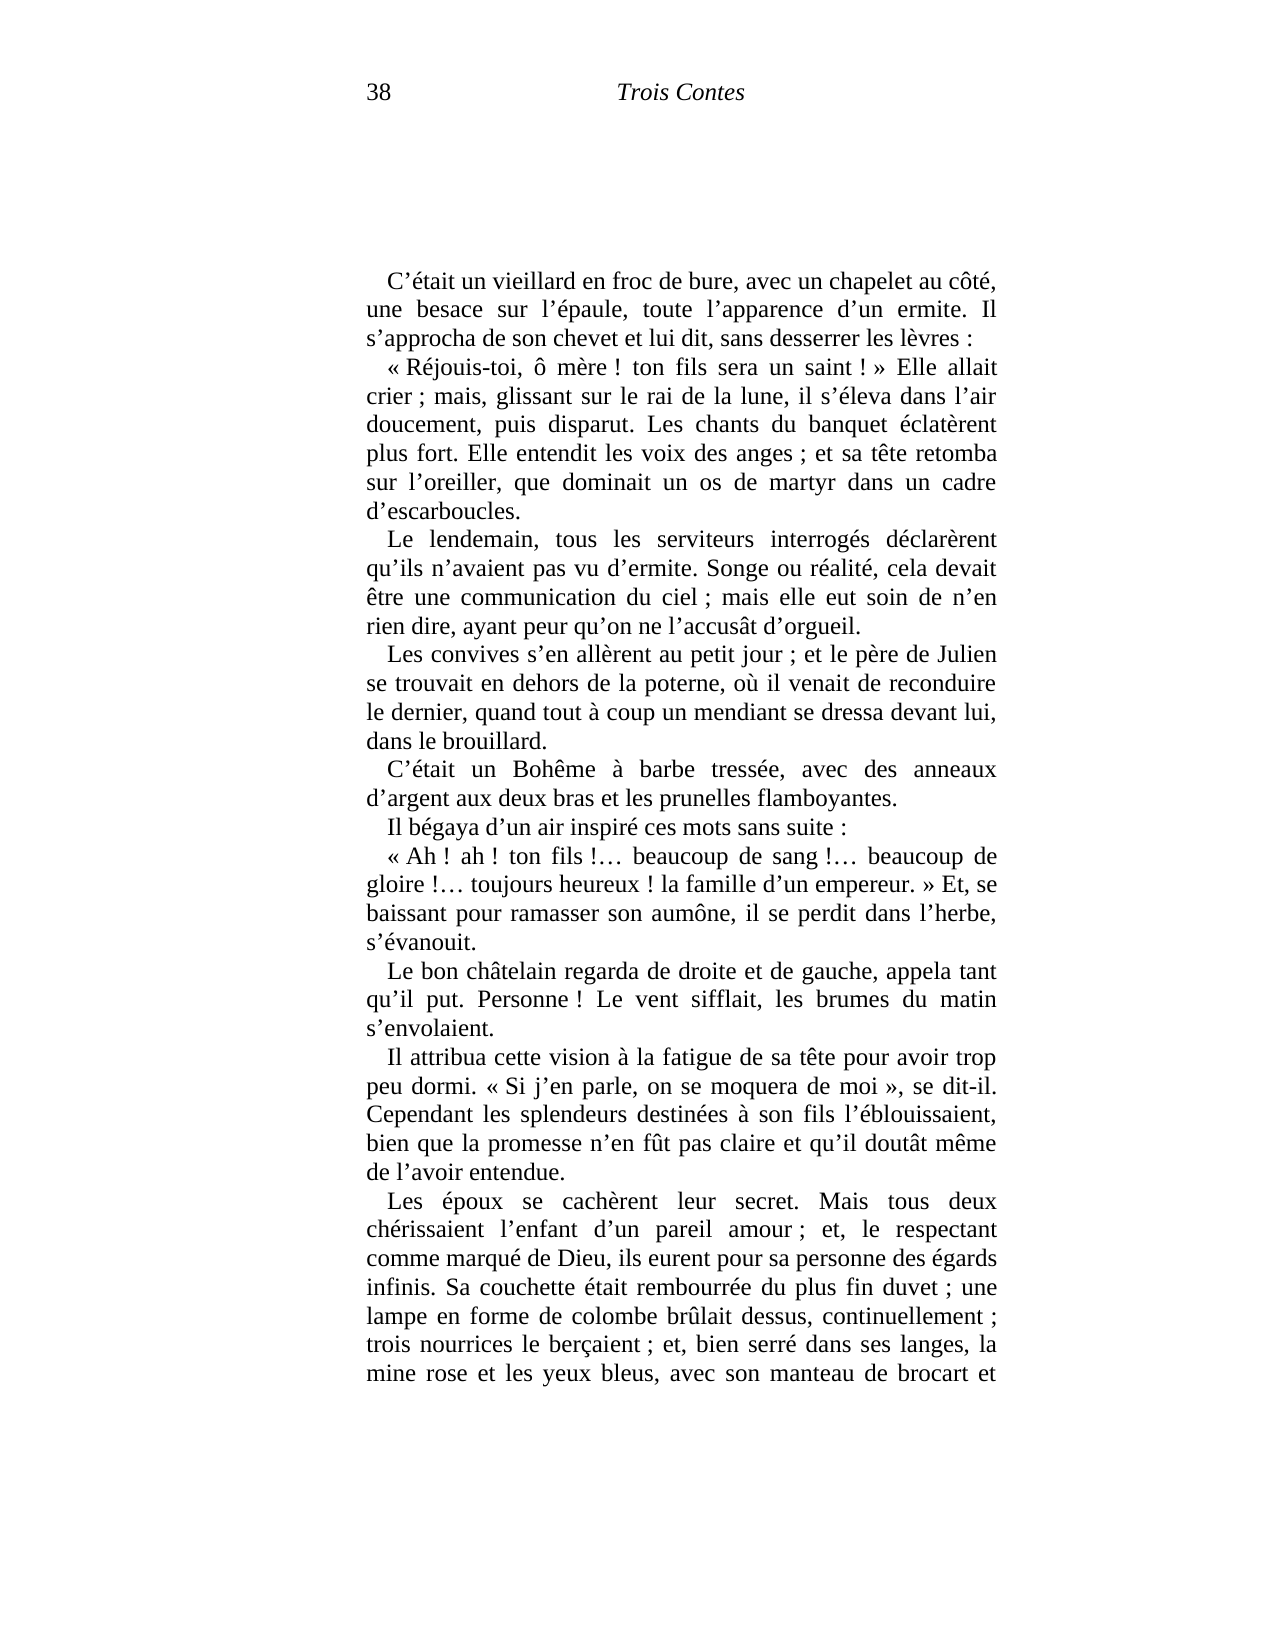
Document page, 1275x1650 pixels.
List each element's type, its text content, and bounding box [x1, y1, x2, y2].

text C’était un Bohême à barbe tressée, avec des anneaux d’argent aux deux bras et les prunelles flamboyantes. [366, 754, 997, 812]
text Il attribua cette vision à la fatigue de sa tête pour avoir trop peu dormi. « Si j’en parle, on se moquera de moi », se dit-il. Cependant les splendeurs destinées à son fils l’éblouissaient, bien que la promesse n’en fût pas claire et qu’il doutât même de l’avoir entendue. [366, 1042, 997, 1186]
text « Réjouis-toi, ô mère ! ton fils sera un saint ! » Elle allait crier ; mais, glissant sur le rai de la lune, il s’éleva dans l’air doucement, puis disparut. Les chants du banquet éclatèrent plus fort. Elle entendit les voix des anges ; et sa tête retomba sur l’oreiller, que dominait un os de martyr dans un cadre d’escarboucles. [366, 352, 997, 524]
text Les convives s’en allèrent au petit jour ; et le père de Julien se trouvait en dehors de la poterne, où il venait de reconduire le dernier, quand tout à coup un mendiant se dressa devant lui, dans le brouillard. [366, 639, 997, 754]
text Le lendemain, tous les serviteurs interrogés déclarèrent qu’ils n’avaient pas vu d’ermite. Songe ou réalité, cela devait être une communication du ciel ; mais elle eut soin de n’en rien dire, ayant peur qu’on ne l’accusât d’orgueil. [366, 524, 997, 639]
text Le bon châtelain regarda de droite et de gauche, appela tant qu’il put. Personne ! Le vent sifflait, les brumes du matin s’envolaient. [366, 956, 997, 1042]
text Les époux se cachèrent leur secret. Mais tous deux chérissaient l’enfant d’un pareil amour ; et, le respectant comme marqué de Dieu, ils eurent pour sa personne des égards infinis. Sa couchette était rembourrée du plus fin duvet ; une lampe en forme de colombe brûlait dessus, continuellement ; trois nourrices le berçaient ; et, bien serré dans ses langes, la mine rose et les yeux bleus, avec son manteau de brocart et [366, 1186, 997, 1387]
text Il bégaya d’un air inspiré ces mots sans suite : [366, 812, 997, 841]
text C’était un vieillard en froc de bure, avec un chapelet au côté, une besace sur l’épaule, toute l’apparence d’un ermite. Il s’approcha de son chevet et lui dit, sans desserrer les lèvres : [366, 266, 997, 352]
text « Ah ! ah ! ton fils !… beaucoup de sang !… beaucoup de gloire !… toujours heureux ! la famille d’un empereur. » Et, se baissant pour ramasser son aumône, il se perdit dans l’herbe, s’évanouit. [366, 841, 997, 956]
